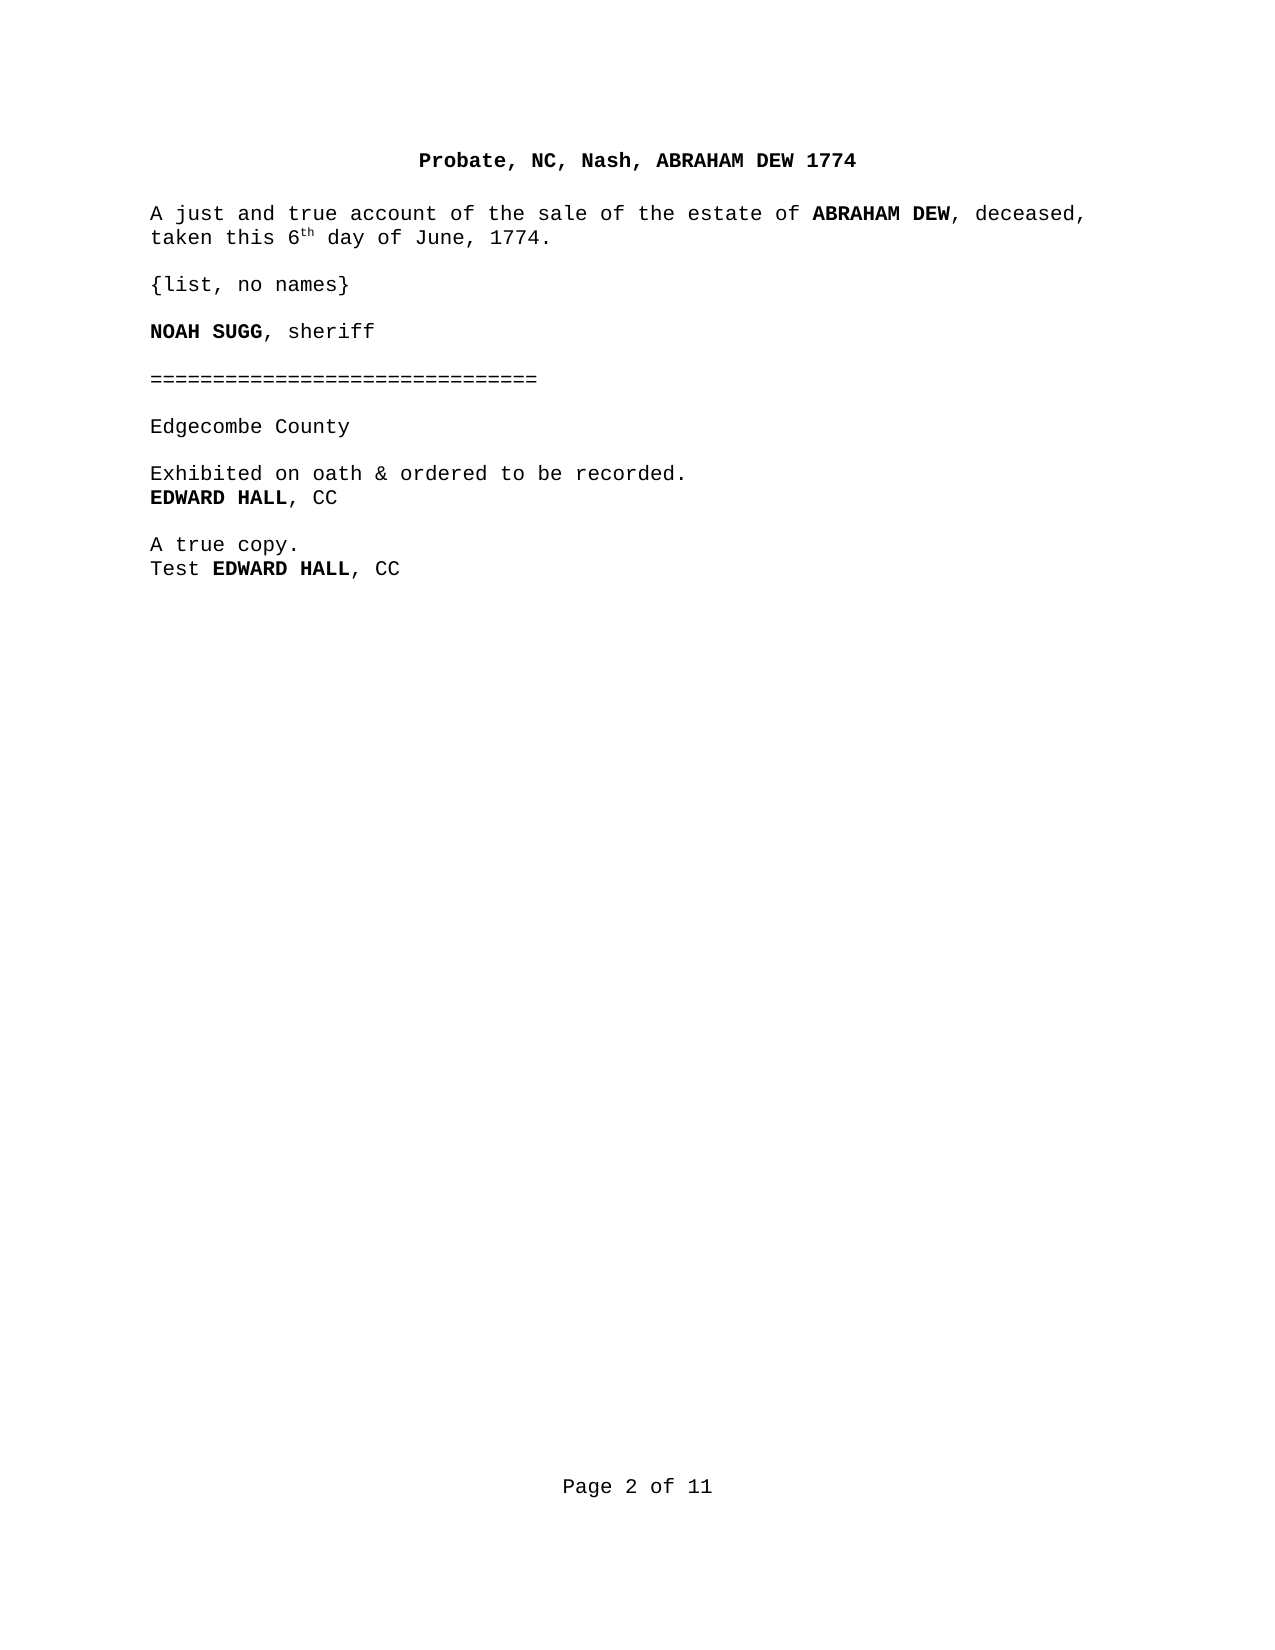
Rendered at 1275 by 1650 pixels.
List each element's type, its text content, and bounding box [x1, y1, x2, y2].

text Edward Hall, CC [150, 487, 1125, 511]
text A just and true account of the sale of the estate of Abraham dew, deceased, taken this 6th day of June, 1774. [150, 203, 1125, 250]
text Edgecombe County [150, 416, 1125, 439]
text Noah Sugg, sheriff [150, 321, 1125, 345]
text {list, no names} [150, 274, 1125, 298]
text A true copy. [150, 534, 1125, 558]
text Exhibited on oath & ordered to be recorded. [150, 463, 1125, 487]
text =============================== [150, 369, 1125, 392]
text Test Edward hall, CC [150, 558, 1125, 581]
